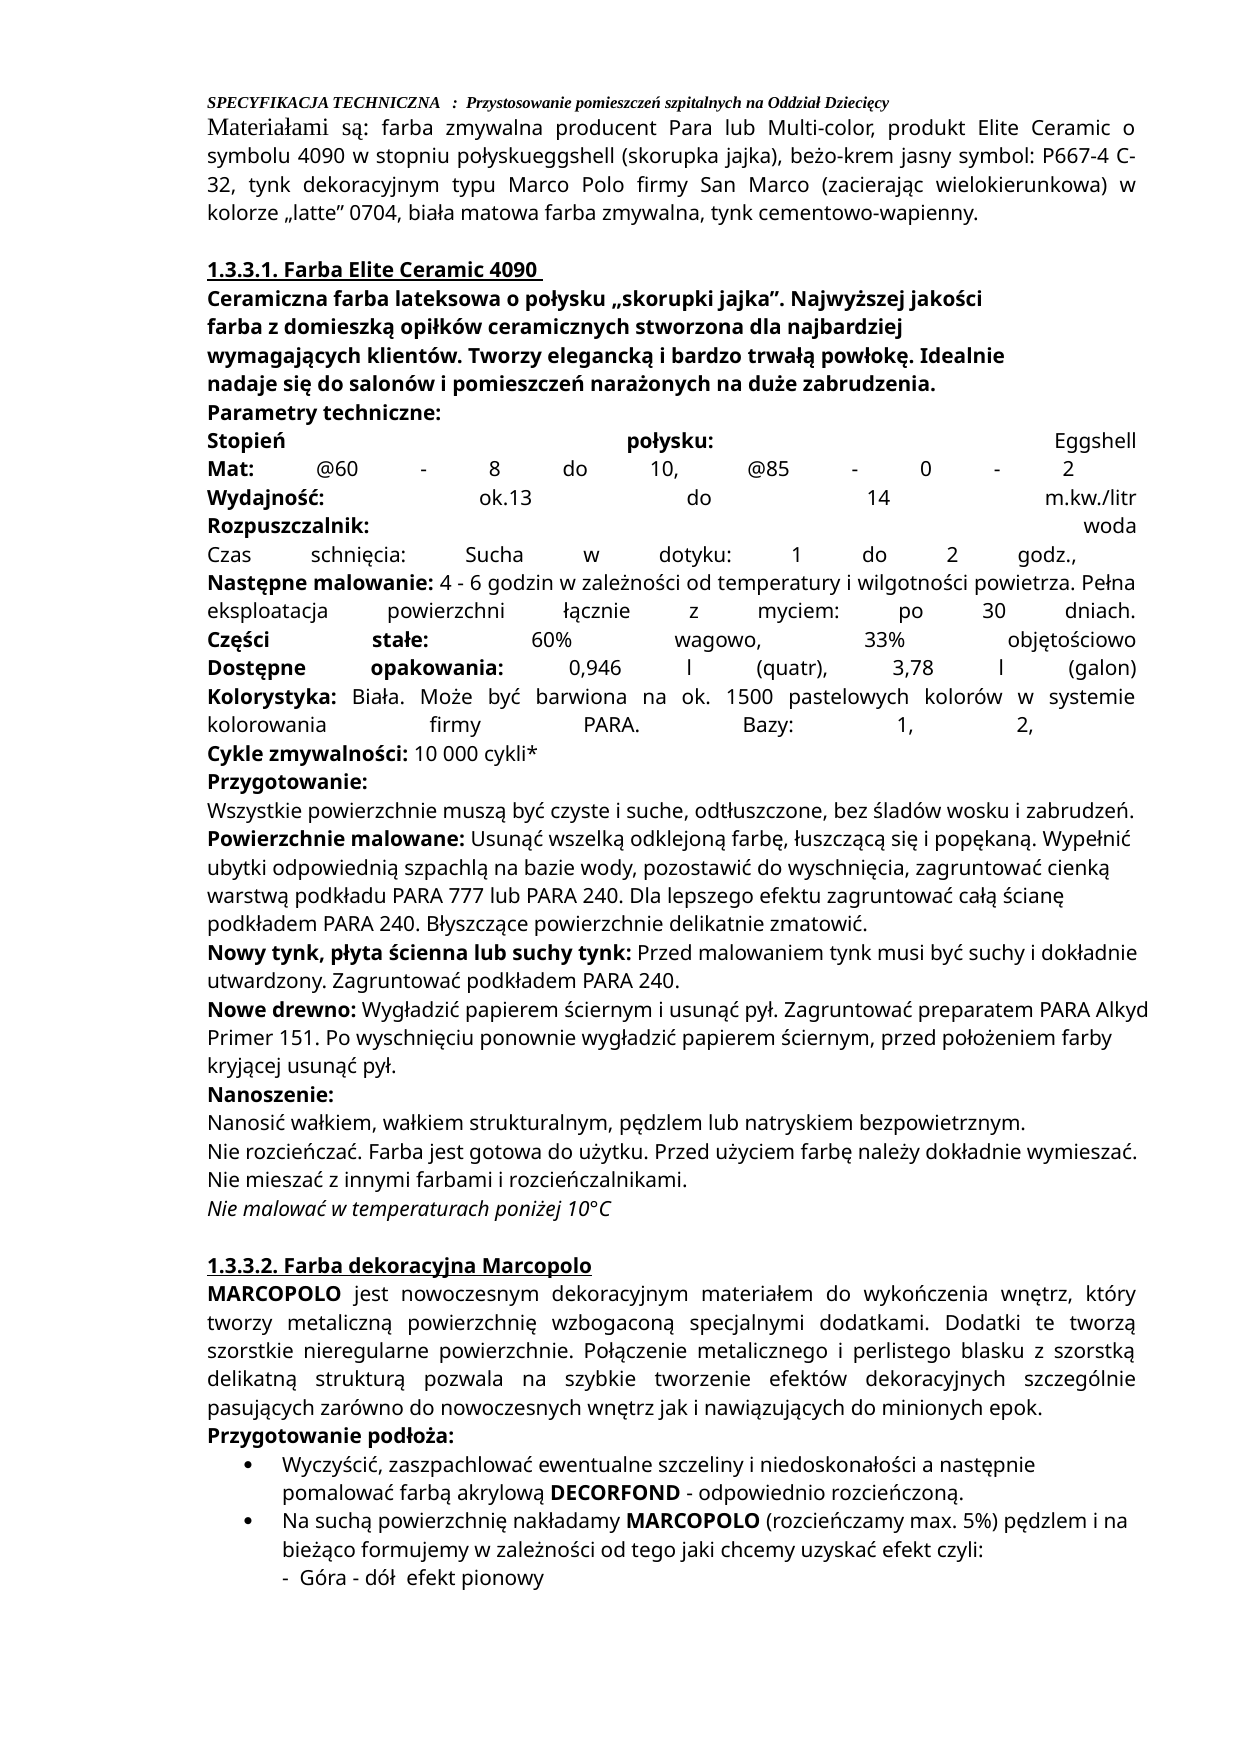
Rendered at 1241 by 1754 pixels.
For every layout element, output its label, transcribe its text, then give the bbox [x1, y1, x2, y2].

text Przygotowanie podłoża: [207, 1421, 1151, 1450]
text Nowe drewno: Wygładzić papierem ściernym i usunąć pył. Zagruntować preparatem PARA Alkyd Primer 151. Po wyschnięciu ponownie wygładzić papierem ściernym, przed położeniem farby kryjącej usunąć pył. [207, 995, 1151, 1080]
text Nanoszenie: [207, 1080, 1151, 1108]
text Stopień połysku: Eggshell Mat: @60 - 8 do 10, @85 - 0 - 2 Wydajność: ok.13 do 14 m.kw./litr Rozpuszczalnik: woda Czas schnięcia: Sucha w dotyku: 1 do 2 godz., Następne malowanie: 4 - 6 godzin w zależności od temperatury i wilgotności powietrza. Pełna eksploatacja powierzchni łącznie z myciem: po 30 dniach. Części stałe: 60% wagowo, 33% objętościowo Dostępne opakowania: 0,946 l (quatr), 3,78 l (galon) Kolorystyka: Biała. Może być barwiona na ok. 1500 pastelowych kolorów w systemie kolorowania firmy PARA. Bazy: 1, 2, Cykle zmywalności: 10 000 cykli* [207, 426, 1137, 767]
text Przygotowanie: [207, 767, 1137, 796]
text 1.3.3.2. Farba dekoracyjna Marcopolo [207, 1251, 1137, 1279]
text Wszystkie powierzchnie muszą być czyste i suche, odtłuszczone, bez śladów wosku i zabrudzeń. [207, 796, 1151, 824]
text Parametry techniczne: [207, 398, 1137, 426]
text Nowy tynk, płyta ścienna lub suchy tynk: Przed malowaniem tynk musi być suchy i dokładnie utwardzony. Zagruntować podkładem PARA 240. [207, 938, 1151, 995]
text Materiałami są: farba zmywalna producent Para lub Multi-color, produkt Elite Ceramic o symbolu 4090 w stopniu połyskueggshell (skorupka jajka), beżo-krem jasny symbol: P667-4 C-32, tynk dekoracyjnym typu Marco Polo firmy San Marco (zacierając wielokierunkowa) w kolorze „latte” 0704, biała matowa farba zmywalna, tynk cementowo-wapienny. [207, 112, 1137, 227]
subtitle Ceramiczna farba lateksowa o połysku „skorupki jajka”. Najwyższej jakości farba z domieszką opiłków ceramicznych stworzona dla najbardziej wymagających klientów. Tworzy elegancką i bardzo trwałą powłokę. Idealnie nadaje się do salonów i pomieszczeń narażonych na duże zabrudzenia. [207, 284, 1009, 398]
text MARCOPOLO jest nowoczesnym dekoracyjnym materiałem do wykończenia wnętrz, który tworzy metaliczną powierzchnię wzbogaconą specjalnymi dodatkami. Dodatki te tworzą szorstkie nieregularne powierzchnie. Połączenie metalicznego i perlistego blasku z szorstką delikatną strukturą pozwala na szybkie tworzenie efektów dekoracyjnych szczególnie pasujących zarówno do nowoczesnych wnętrz jak i nawiązujących do minionych epok. [207, 1279, 1137, 1421]
subtitle 1.3.3.1. Farba Elite Ceramic 4090 [207, 255, 1009, 284]
text Powierzchnie malowane: Usunąć wszelką odklejoną farbę, łuszczącą się i popękaną. Wypełnić ubytki odpowiednią szpachlą na bazie wody, pozostawić do wyschnięcia, zagruntować cienką warstwą podkładu PARA 777 lub PARA 240. Dla lepszego efektu zagruntować całą ścianę podkładem PARA 240. Błyszczące powierzchnie delikatnie zmatowić. [207, 824, 1151, 938]
text Nanosić wałkiem, wałkiem strukturalnym, pędzlem lub natryskiem bezpowietrznym. Nie rozcieńczać. Farba jest gotowa do użytku. Przed użyciem farbę należy dokładnie wymieszać. Nie mieszać z innymi farbami i rozcieńczalnikami. Nie malować w temperaturach poniżej 10°C [207, 1108, 1151, 1222]
list Wyczyścić, zaszpachlować ewentualne szczeliny i niedoskonałości a następnie pomalować farbą akrylową DECORFOND - odpowiednio rozcieńczoną. [244, 1450, 1151, 1507]
list Na suchą powierzchnię nakładamy MARCOPOLO (rozcieńczamy max. 5%) pędzlem i na bieżąco formujemy w zależności od tego jaki chcemy uzyskać efekt czyli: - Góra - dół efekt pionowy [244, 1507, 1151, 1592]
